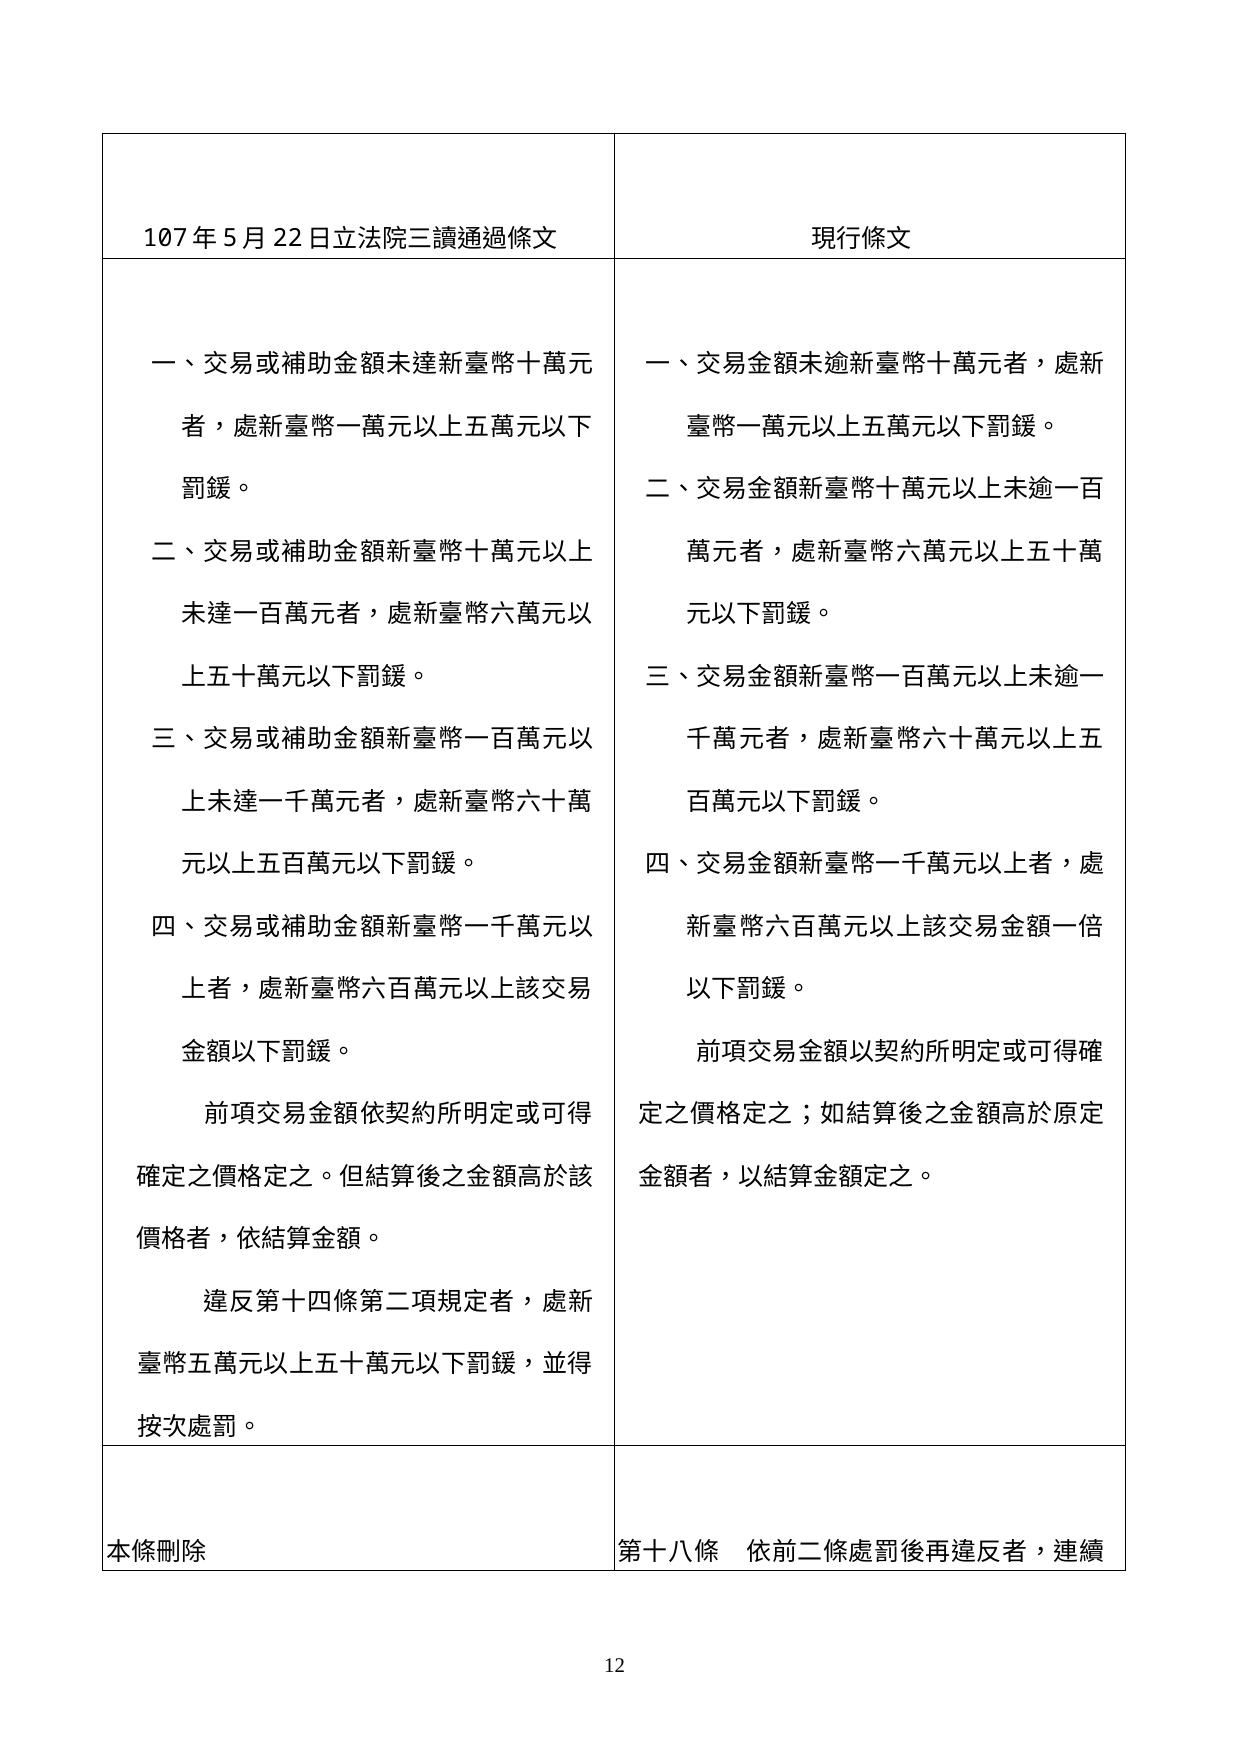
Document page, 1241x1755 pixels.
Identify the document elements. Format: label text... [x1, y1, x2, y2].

table_cell 一、交易金額未逾新臺幣十萬元者，處新臺幣一萬元以上五萬元以下罰鍰。 二、交易金額新臺幣十萬元以上未逾一百萬元者，處新臺幣六萬元以上五十萬元以下罰鍰。 三、交易金額新臺幣一百萬元以上未逾一千萬元者，處新臺幣六十萬元以上五百萬元以下罰鍰。 四、交易金額新臺幣一千萬元以上者，處新臺幣六百萬元以上該交易金額一倍以下罰鍰。 前項交易金額以契約所明定或可得確定之價格定之；如結算後之金額高於原定金額者，以結算金額定之。 [615, 259, 1125, 1445]
table_cell 一、交易或補助金額未達新臺幣十萬元者，處新臺幣一萬元以上五萬元以下罰鍰。 二、交易或補助金額新臺幣十萬元以上未達一百萬元者，處新臺幣六萬元以上五十萬元以下罰鍰。 三、交易或補助金額新臺幣一百萬元以上未達一千萬元者，處新臺幣六十萬元以上五百萬元以下罰鍰。 四、交易或補助金額新臺幣一千萬元以上者，處新臺幣六百萬元以上該交易金額以下罰鍰。 前項交易金額依契約所明定或可得確定之價格定之。但結算後之金額高於該價格者，依結算金額。 違反第十四條第二項規定者，處新臺幣五萬元以上五十萬元以下罰鍰，並得按次處罰。 [103, 259, 614, 1445]
table_header 107年5月22日立法院三讀通過條文 [103, 134, 614, 257]
table_header 現行條文 [615, 134, 1125, 257]
table_cell 第十八條 依前二條處罰後再違反者，連續 [615, 1446, 1125, 1570]
table_cell 本條刪除 [103, 1446, 614, 1570]
